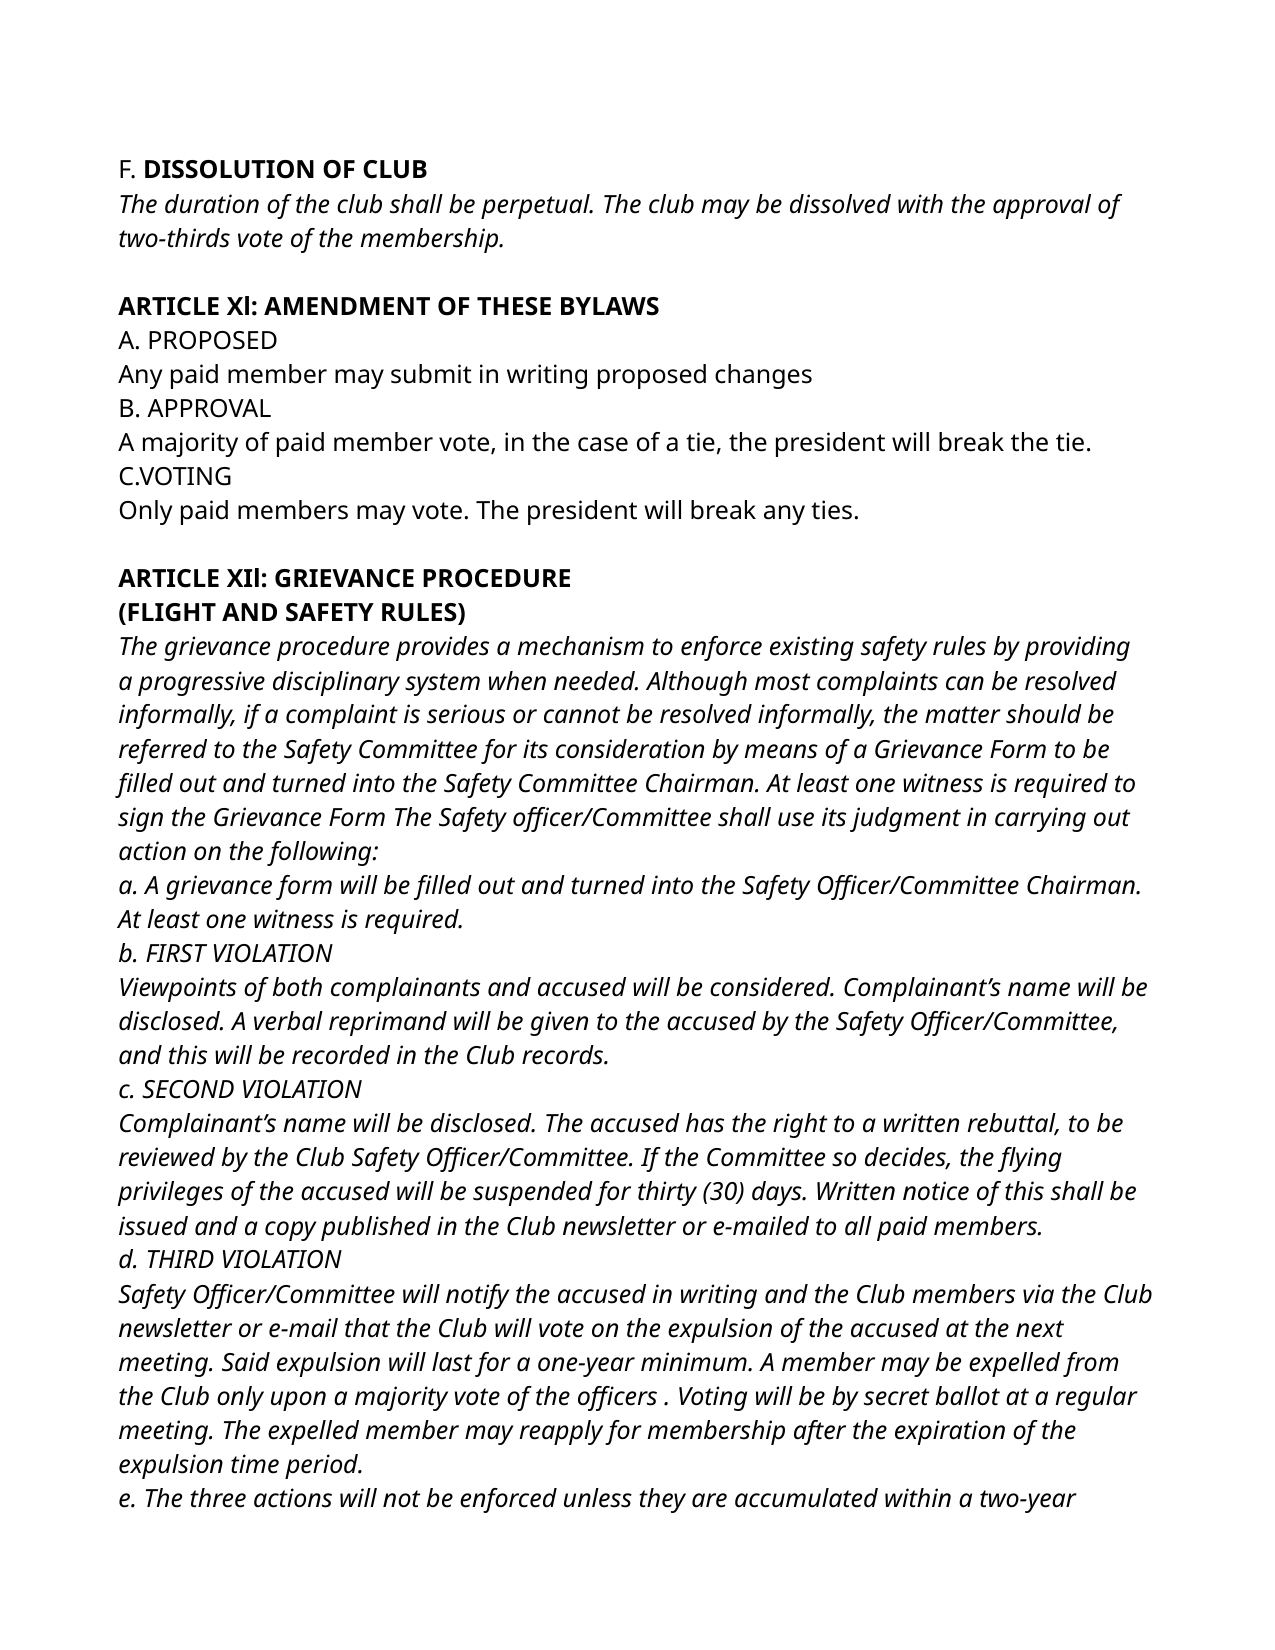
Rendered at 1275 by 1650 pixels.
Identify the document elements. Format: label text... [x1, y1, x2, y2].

text B. APPROVAL [118, 391, 1157, 425]
text reviewed by the Club Safety Officer/Committee. If the Committee so decides, the flying [118, 1140, 1157, 1174]
text The duration of the club shall be perpetual. The club may be dissolved with the approval of [118, 186, 1157, 220]
text Only paid members may vote. The president will break any ties. [118, 493, 1157, 527]
text d. THIRD VIOLATION [118, 1242, 1157, 1276]
text meeting. The expelled member may reapply for membership after the expiration of the [118, 1412, 1157, 1447]
text e. The three actions will not be enforced unless they are accumulated within a two-year [118, 1481, 1157, 1515]
text F. DISSOLUTION OF CLUB [118, 152, 1157, 186]
text issued and a copy published in the Club newsletter or e-mailed to all paid members. [118, 1208, 1157, 1242]
text newsletter or e-mail that the Club will vote on the expulsion of the accused at the next [118, 1310, 1157, 1344]
text (FLIGHT AND SAFETY RULES) [118, 595, 1157, 629]
text Any paid member may submit in writing proposed changes [118, 357, 1157, 391]
text filled out and turned into the Safety Committee Chairman. At least one witness is required to [118, 765, 1157, 799]
text c. SECOND VIOLATION [118, 1072, 1157, 1106]
text Viewpoints of both complainants and accused will be considered. Complainant’s name will be [118, 970, 1157, 1004]
text A majority of paid member vote, in the case of a tie, the president will break the tie. [118, 425, 1157, 459]
text privileges of the accused will be suspended for thirty (30) days. Written notice of this shall be [118, 1174, 1157, 1208]
text sign the Grievance Form The Safety officer/Committee shall use its judgment in carrying out [118, 799, 1157, 833]
text The grievance procedure provides a mechanism to enforce existing safety rules by providing [118, 629, 1157, 663]
text a progressive disciplinary system when needed. Although most complaints can be resolved [118, 663, 1157, 697]
text C.VOTING [118, 459, 1157, 493]
text Safety Officer/Committee will notify the accused in writing and the Club members via the Club [118, 1276, 1157, 1310]
text Complainant’s name will be disclosed. The accused has the right to a written rebuttal, to be [118, 1106, 1157, 1140]
text a. A grievance form will be filled out and turned into the Safety Officer/Committee Chairman. [118, 867, 1157, 902]
text A. PROPOSED [118, 322, 1157, 357]
text informally, if a complaint is serious or cannot be resolved informally, the matter should be [118, 697, 1157, 731]
text ARTICLE Xl: AMENDMENT OF THESE BYLAWS [118, 288, 1157, 322]
text meeting. Said expulsion will last for a one-year minimum. A member may be expelled from [118, 1344, 1157, 1378]
text disclosed. A verbal reprimand will be given to the accused by the Safety Officer/Committee, [118, 1004, 1157, 1038]
text two-thirds vote of the membership. [118, 220, 1157, 254]
text the Club only upon a majority vote of the officers . Voting will be by secret ballot at a regular [118, 1378, 1157, 1412]
text referred to the Safety Committee for its consideration by means of a Grievance Form to be [118, 731, 1157, 765]
text and this will be recorded in the Club records. [118, 1038, 1157, 1072]
text b. FIRST VIOLATION [118, 936, 1157, 970]
text expulsion time period. [118, 1447, 1157, 1481]
text action on the following: [118, 833, 1157, 867]
text At least one witness is required. [118, 902, 1157, 936]
text ARTICLE XIl: GRIEVANCE PROCEDURE [118, 561, 1157, 595]
